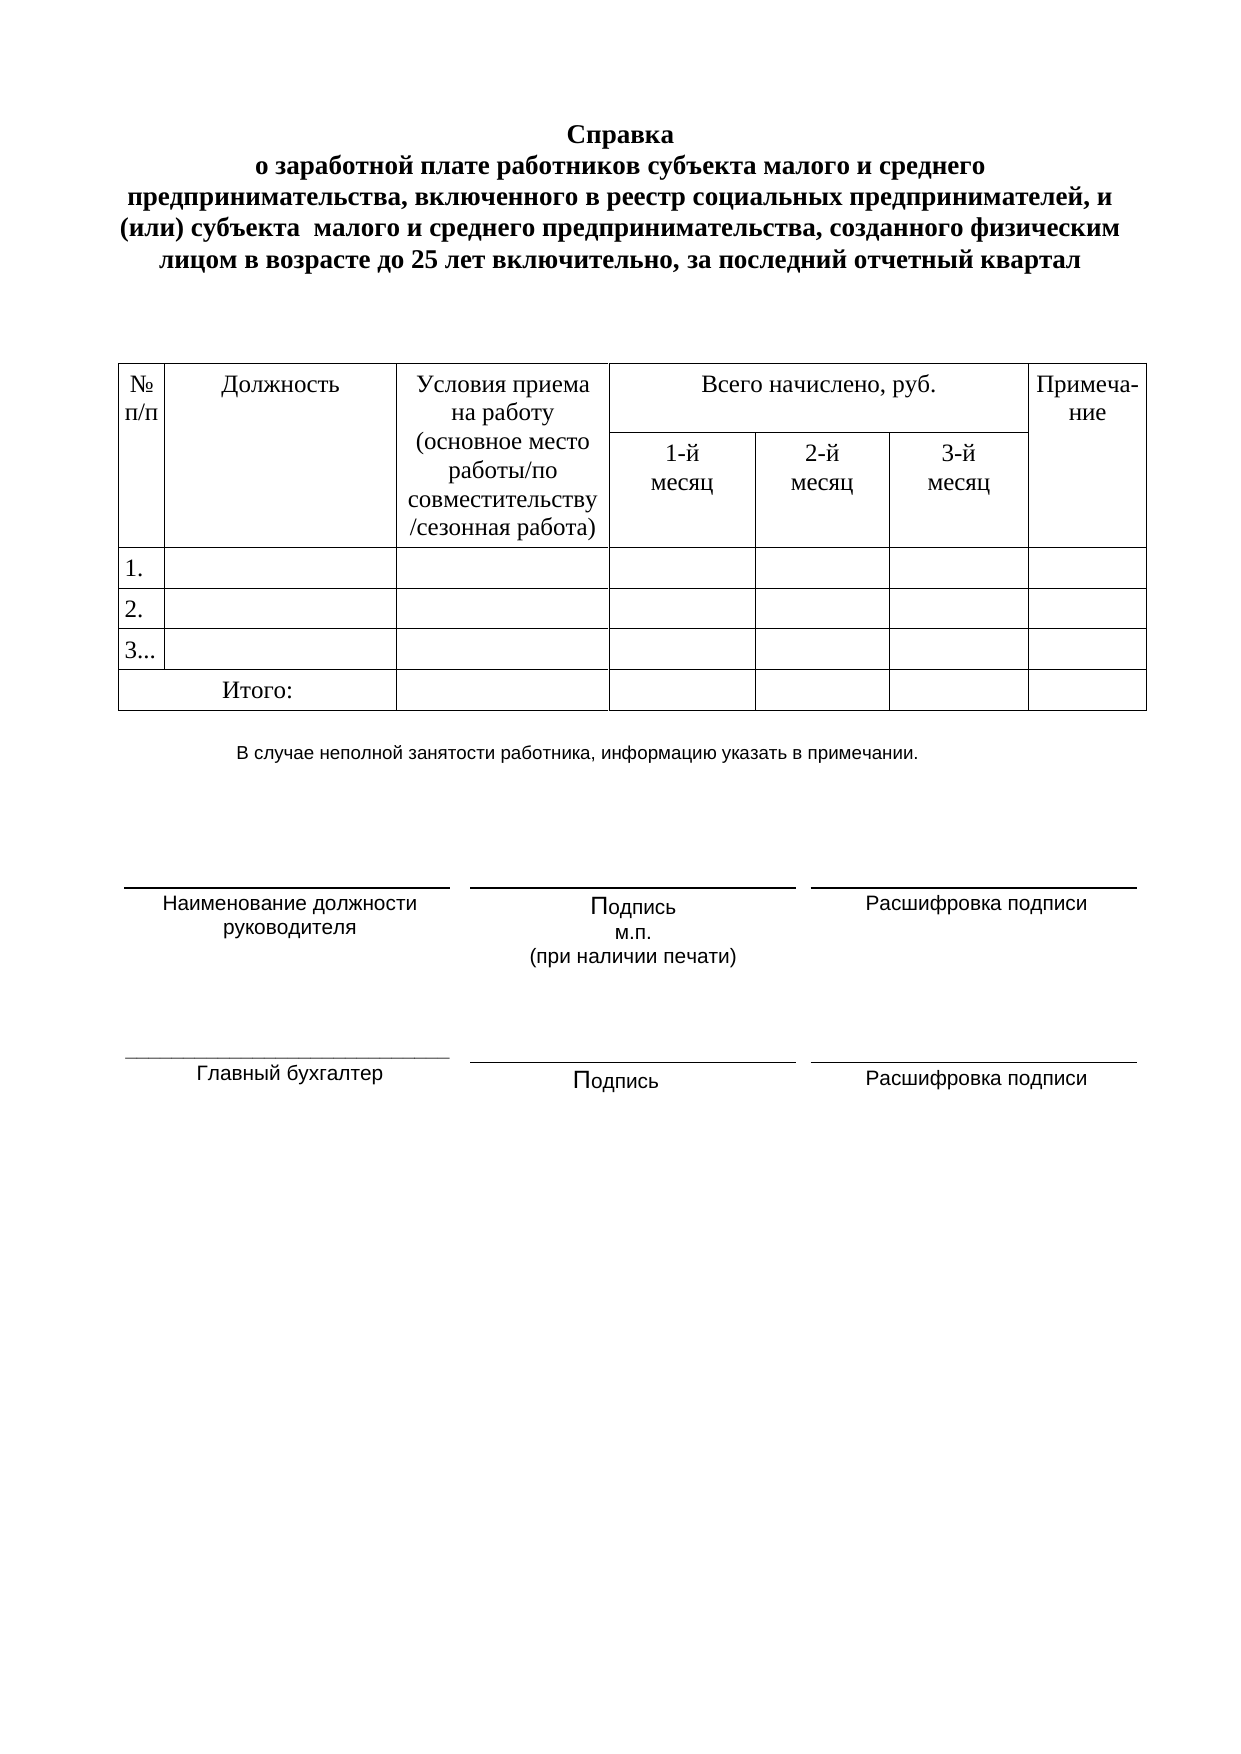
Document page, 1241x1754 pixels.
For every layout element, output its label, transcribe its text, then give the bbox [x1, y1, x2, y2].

table_cell [1029, 589, 1146, 628]
table_cell 2-й месяц [756, 433, 889, 547]
table_cell [1029, 670, 1146, 710]
table_cell 3... [119, 629, 164, 669]
table_cell [756, 589, 889, 628]
table_cell Итого: [119, 670, 396, 710]
table_header Наименование должности руководителя [118, 857, 461, 973]
table_cell 2. [119, 589, 164, 628]
table_cell [890, 670, 1028, 710]
table_header ____________________________ Главный бухгалтер [118, 1031, 461, 1100]
text В случае неполной занятости работника, информацию указать в примечании. [118, 742, 1122, 763]
text Справка [118, 118, 1122, 149]
table_cell [756, 548, 889, 588]
table_cell [610, 548, 755, 588]
table_cell [397, 548, 608, 588]
table_cell [756, 670, 889, 710]
table_header Должность [165, 364, 396, 547]
table_cell [165, 548, 396, 588]
table_cell 1. [119, 548, 164, 588]
table_header Подпись [461, 1031, 805, 1100]
table_cell [165, 629, 396, 669]
table_cell [165, 589, 396, 628]
table_cell 1-й месяц [610, 433, 755, 547]
table_cell [397, 629, 608, 669]
table_cell [890, 548, 1028, 588]
table_cell 3-й месяц [890, 433, 1028, 547]
table_header Расшифровка подписи [805, 857, 1148, 973]
table_header Расшифровка подписи [805, 1031, 1148, 1100]
table_cell [756, 629, 889, 669]
table_header Подпись м.п. (при наличии печати) [461, 857, 805, 973]
table_cell [397, 589, 608, 628]
table_cell [890, 589, 1028, 628]
table_cell [610, 629, 755, 669]
table_cell [1029, 629, 1146, 669]
table_header № п/п [119, 364, 164, 547]
table_cell [1029, 548, 1146, 588]
table_header Условия приема на работу (основное место работы/по совместительству /сезонная работа) [397, 364, 608, 547]
table_cell [610, 670, 755, 710]
table_header Примеча- ние [1029, 364, 1146, 547]
text о заработной плате работников субъекта малого и среднего предпринимательства, включенного в реестр социальных предпринимателей, и (или) субъекта малого и среднего предпринимательства, созданного физическим лицом в возрасте до 25 лет включительно, за последний отчетный квартал [118, 149, 1122, 274]
table_cell [890, 629, 1028, 669]
table_cell [397, 670, 608, 710]
table_header Всего начислено, руб. [610, 364, 1028, 432]
table_cell [610, 589, 755, 628]
